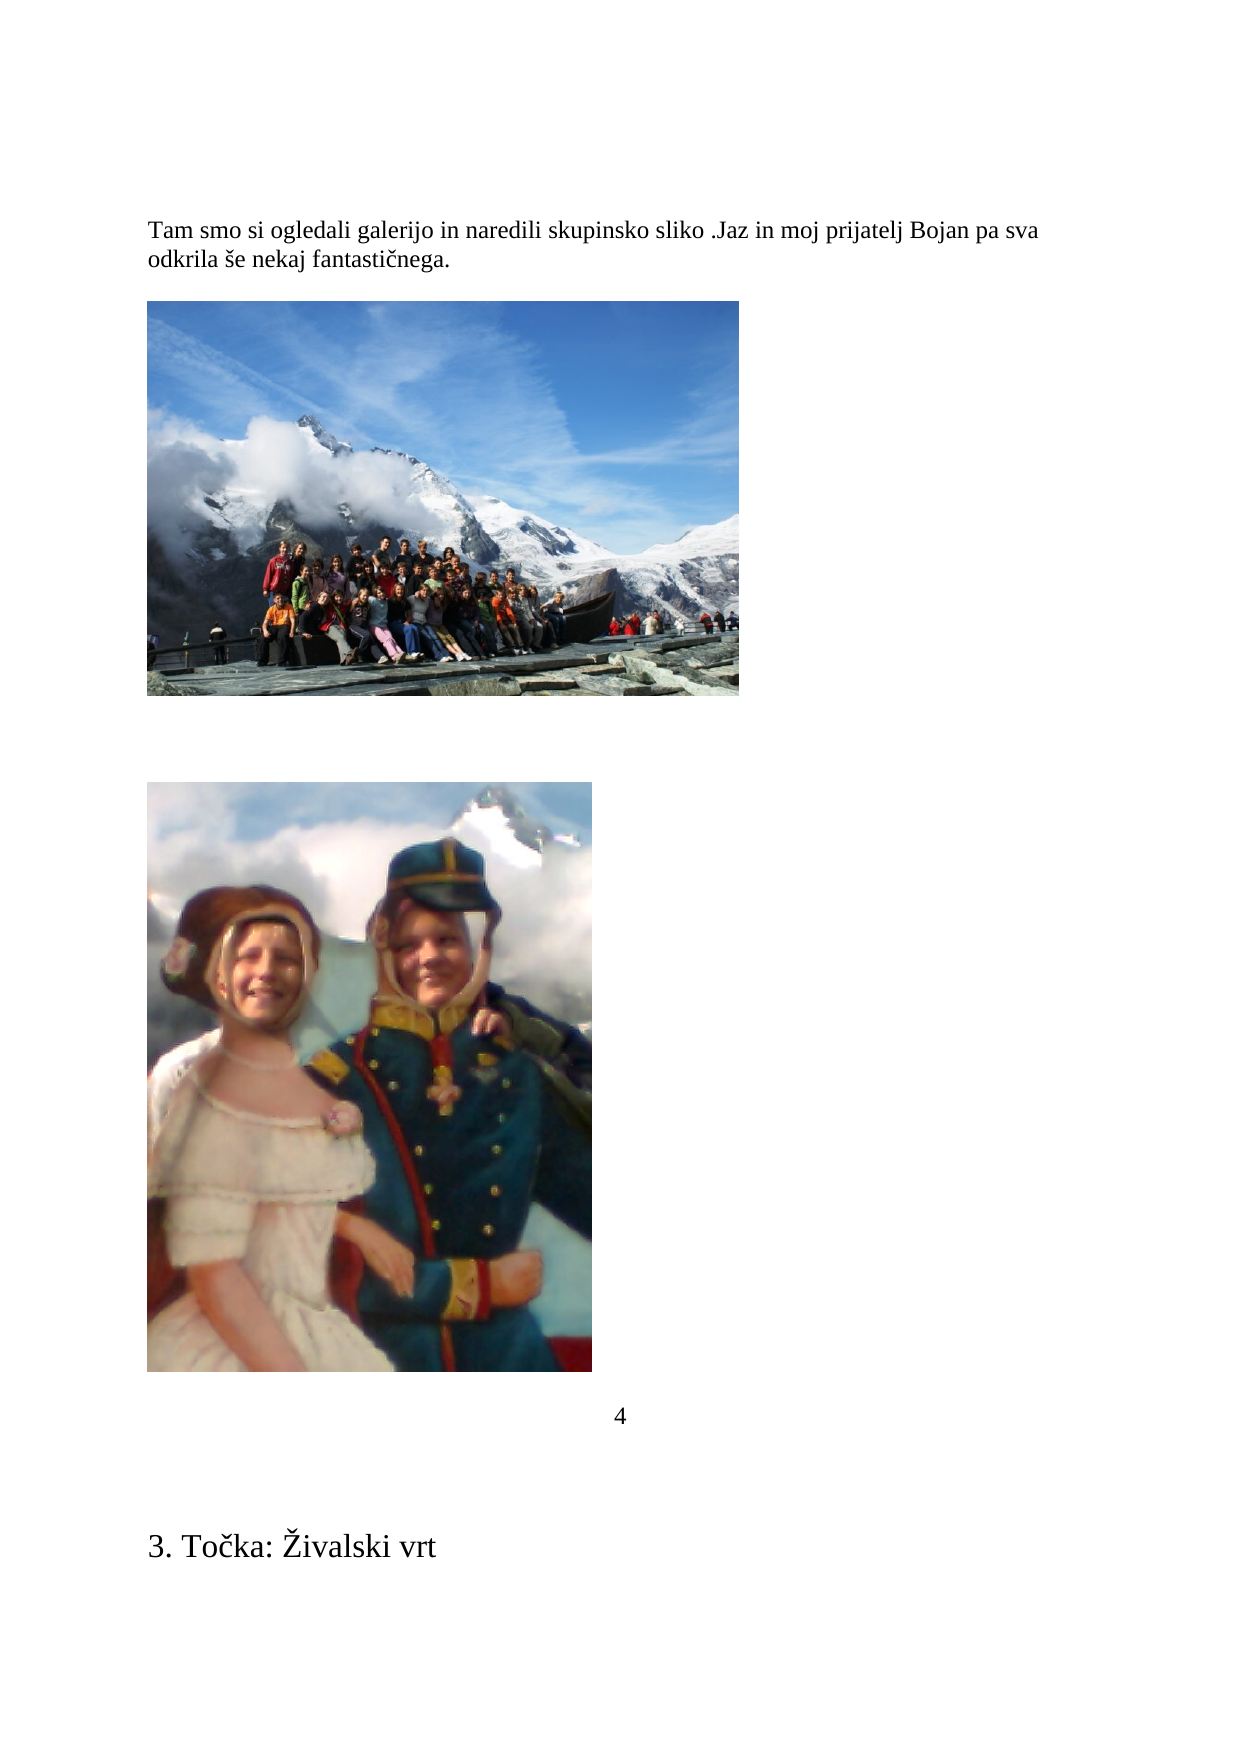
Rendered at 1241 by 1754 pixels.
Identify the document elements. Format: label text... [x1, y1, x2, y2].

picture [147, 782, 592, 1372]
text 3. Točka: Živalski vrt [148, 1526, 1093, 1565]
picture [147, 301, 739, 696]
text Tam smo si ogledali galerijo in naredili skupinsko sliko .Jaz in moj prijatelj Bojan pa sva odkrila še nekaj fantastičnega. [148, 215, 1093, 273]
text 4 [148, 1401, 1093, 1430]
